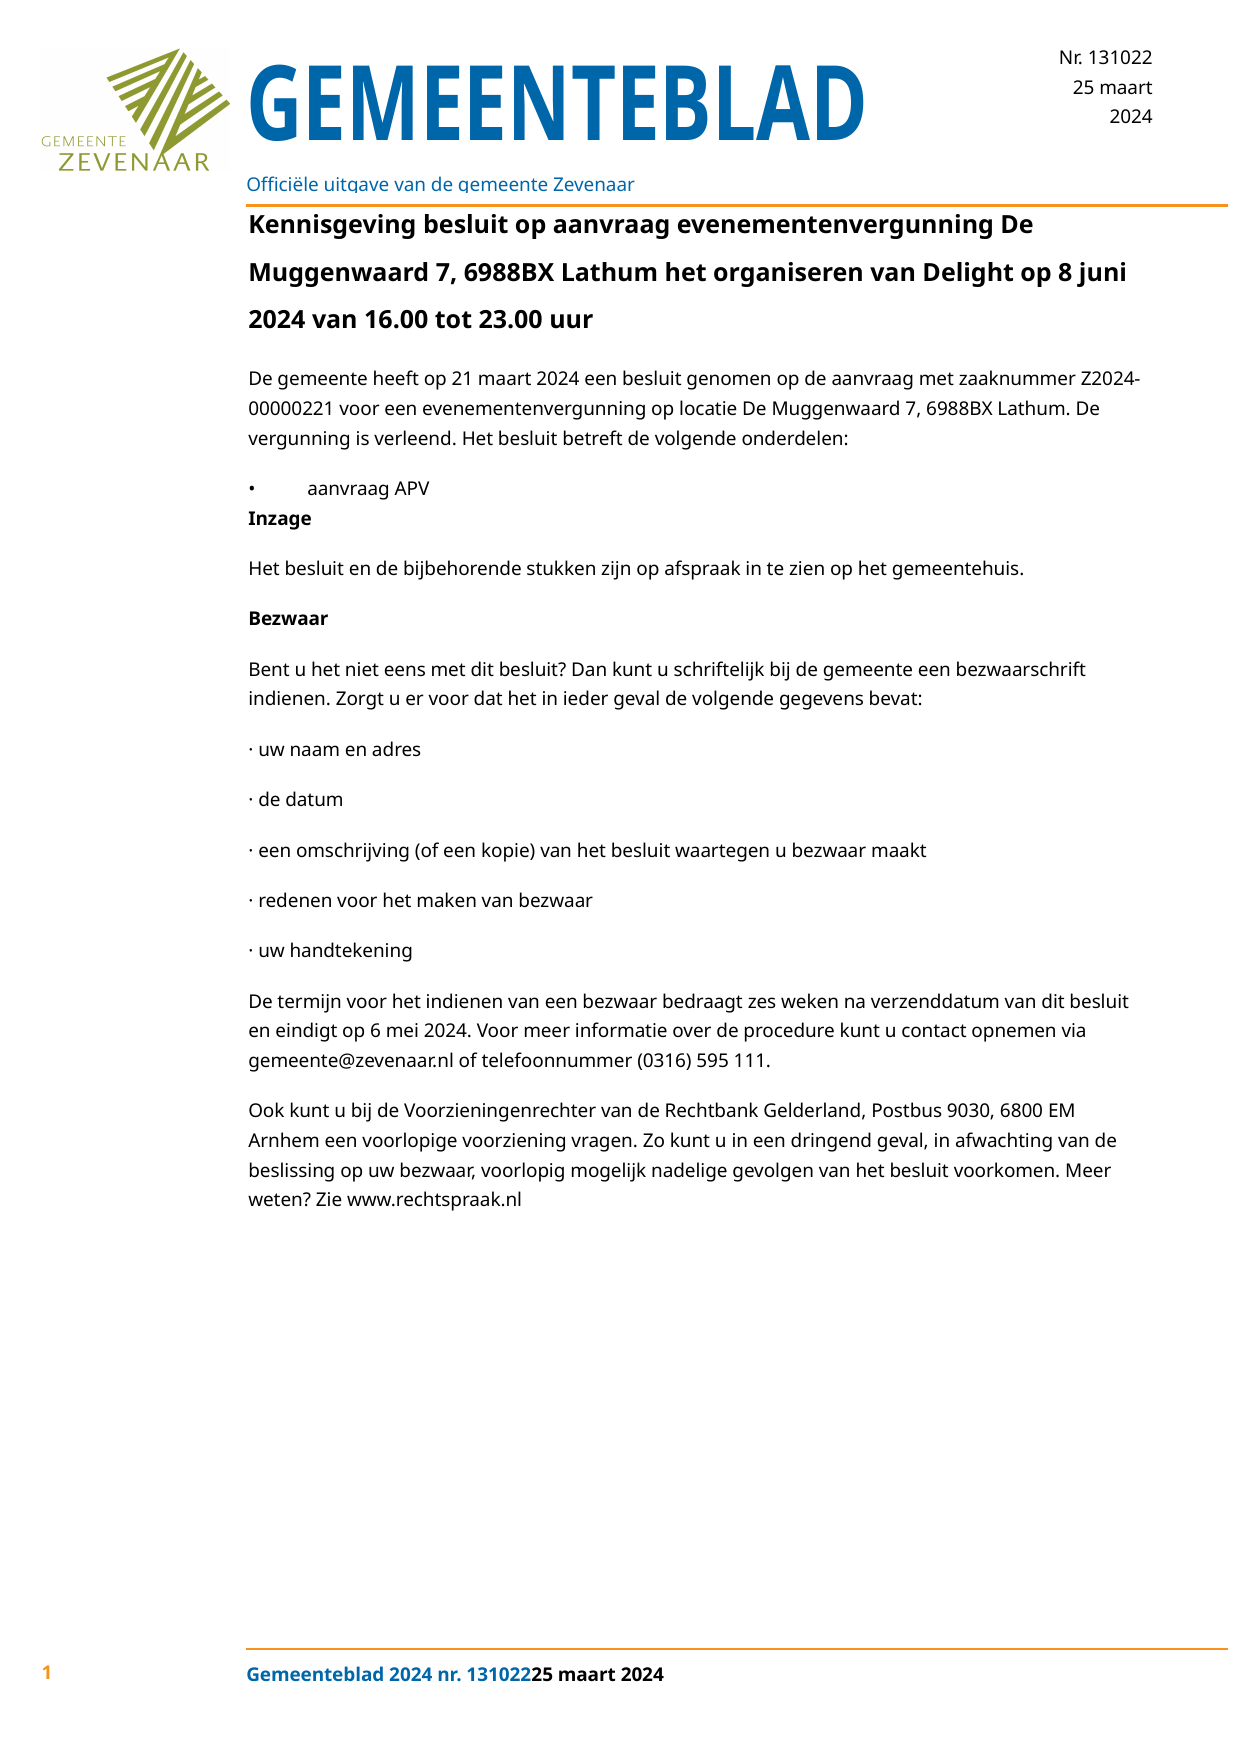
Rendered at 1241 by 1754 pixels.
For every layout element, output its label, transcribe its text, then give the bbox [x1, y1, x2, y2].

text Inzage [248, 505, 1152, 530]
text · uw naam en adres [248, 736, 1152, 762]
text De gemeente heeft op 21 maart 2024 een besluit genomen op de aanvraag met zaaknummer Z2024-00000221 voor een evenementenvergunning op locatie De Muggenwaard 7, 6988BX Lathum. De vergunning is verleend. Het besluit betreft de volgende onderdelen: [248, 366, 1152, 450]
text · uw handtekening [248, 938, 1152, 963]
list aanvraag APV [248, 475, 1152, 501]
text De termijn voor het indienen van een bezwaar bedraagt zes weken na verzenddatum van dit besluit en eindigt op 6 mei 2024. Voor meer informatie over de procedure kunt u contact opnemen via gemeente@zevenaar.nl of telefoonnummer (0316) 595 111. [248, 988, 1152, 1073]
text Kennisgeving besluit op aanvraag evenementenvergunning De Muggenwaard 7, 6988BX Lathum het organiseren van Delight op 8 juni 2024 van 16.00 tot 23.00 uur [248, 207, 1152, 336]
text · de datum [248, 786, 1152, 812]
text Bezwaar [248, 606, 1152, 631]
text Ook kunt u bij de Voorzieningenrechter van de Rechtbank Gelderland, Postbus 9030, 6800 EM Arnhem een voorlopige voorziening vragen. Zo kunt u in een dringend geval, in afwachting van de beslissing op uw bezwaar, voorlopig mogelijk nadelige gevolgen van het besluit voorkomen. Meer weten? Zie www.rechtspraak.nl [248, 1098, 1152, 1212]
text Het besluit en de bijbehorende stukken zijn op afspraak in te zien op het gemeentehuis. [248, 555, 1152, 581]
text · een omschrijving (of een kopie) van het besluit waartegen u bezwaar maakt [248, 837, 1152, 862]
picture [41, 47, 231, 172]
text Bent u het niet eens met dit besluit? Dan kunt u schriftelijk bij de gemeente een bezwaarschrift indienen. Zorgt u er voor dat het in ieder geval de volgende gegevens bevat: [248, 656, 1152, 711]
text · redenen voor het maken van bezwaar [248, 887, 1152, 913]
